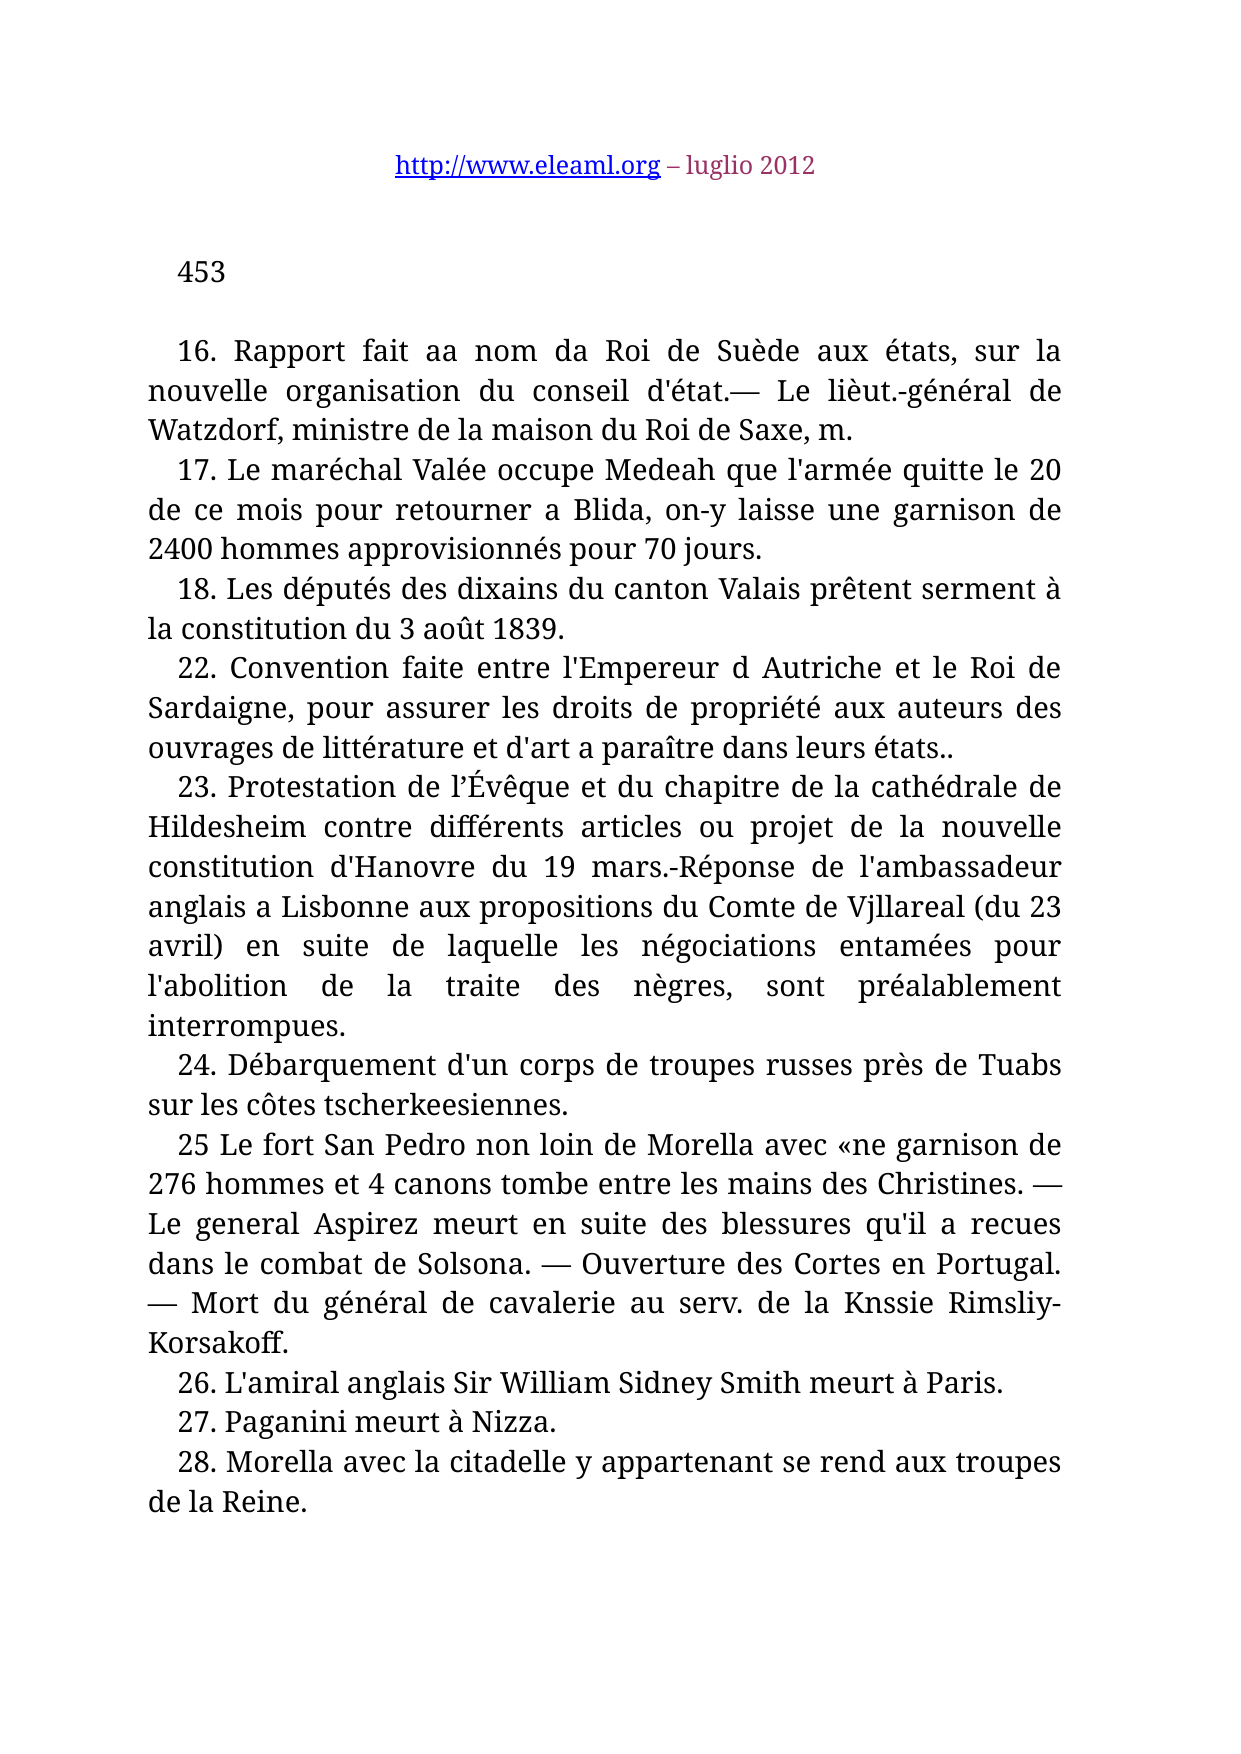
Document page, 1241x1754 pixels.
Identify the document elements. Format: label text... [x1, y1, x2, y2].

text 28. Morella avec la citadelle y appartenant se rend aux troupes de la Reine. [148, 1441, 1063, 1521]
text 22. Convention faite entre l'Empereur d Autriche et le Roi de Sardaigne, pour assurer les droits de propriété aux auteurs des ouvrages de littérature et d'art a paraître dans leurs états.. [148, 648, 1063, 767]
text 17. Le maréchal Valée occupe Medeah que l'armée quitte le 20 de ce mois pour retourner a Blida, on-y laisse une garnison de 2400 hommes approvisionnés pour 70 jours. [148, 449, 1063, 568]
text 25 Le fort San Pedro non loin de Morella avec «ne garnison de 276 hommes et 4 canons tombe entre les mains des Christines. — Le general Aspirez meurt en suite des blessures qu'il a recues dans le combat de Solsona. — Ouverture des Cortes en Portugal. — Mort du général de cavalerie au serv. de la Knssie Rimsliy-Korsakoff. [148, 1124, 1063, 1362]
text 23. Protestation de l’Évêque et du chapitre de la cathédrale de Hildesheim contre différents articles ou projet de la nouvelle constitution d'Hanovre du 19 mars.-Réponse de l'ambassadeur anglais a Lisbonne aux propositions du Comte de Vjllareal (du 23 avril) en suite de laquelle les négociations entamées pour l'abolition de la traite des nègres, sont préalablement interrompues. [148, 767, 1063, 1044]
text 453 [148, 251, 1063, 291]
text 26. L'amiral anglais Sir William Sidney Smith meurt à Paris. [148, 1362, 1063, 1402]
text 27. Paganini meurt à Nizza. [148, 1402, 1063, 1441]
text 18. Les députés des dixains du canton Valais prêtent serment à la constitution du 3 août 1839. [148, 568, 1063, 648]
text 24. Débarquement d'un corps de troupes russes près de Tuabs sur les côtes tscherkeesiennes. [148, 1044, 1063, 1124]
text 16. Rapport fait aa nom da Roi de Suède aux états, sur la nouvelle organisation du conseil d'état.— Le lièut.-général de Watzdorf, ministre de la maison du Roi de Saxe, m. [148, 330, 1063, 449]
